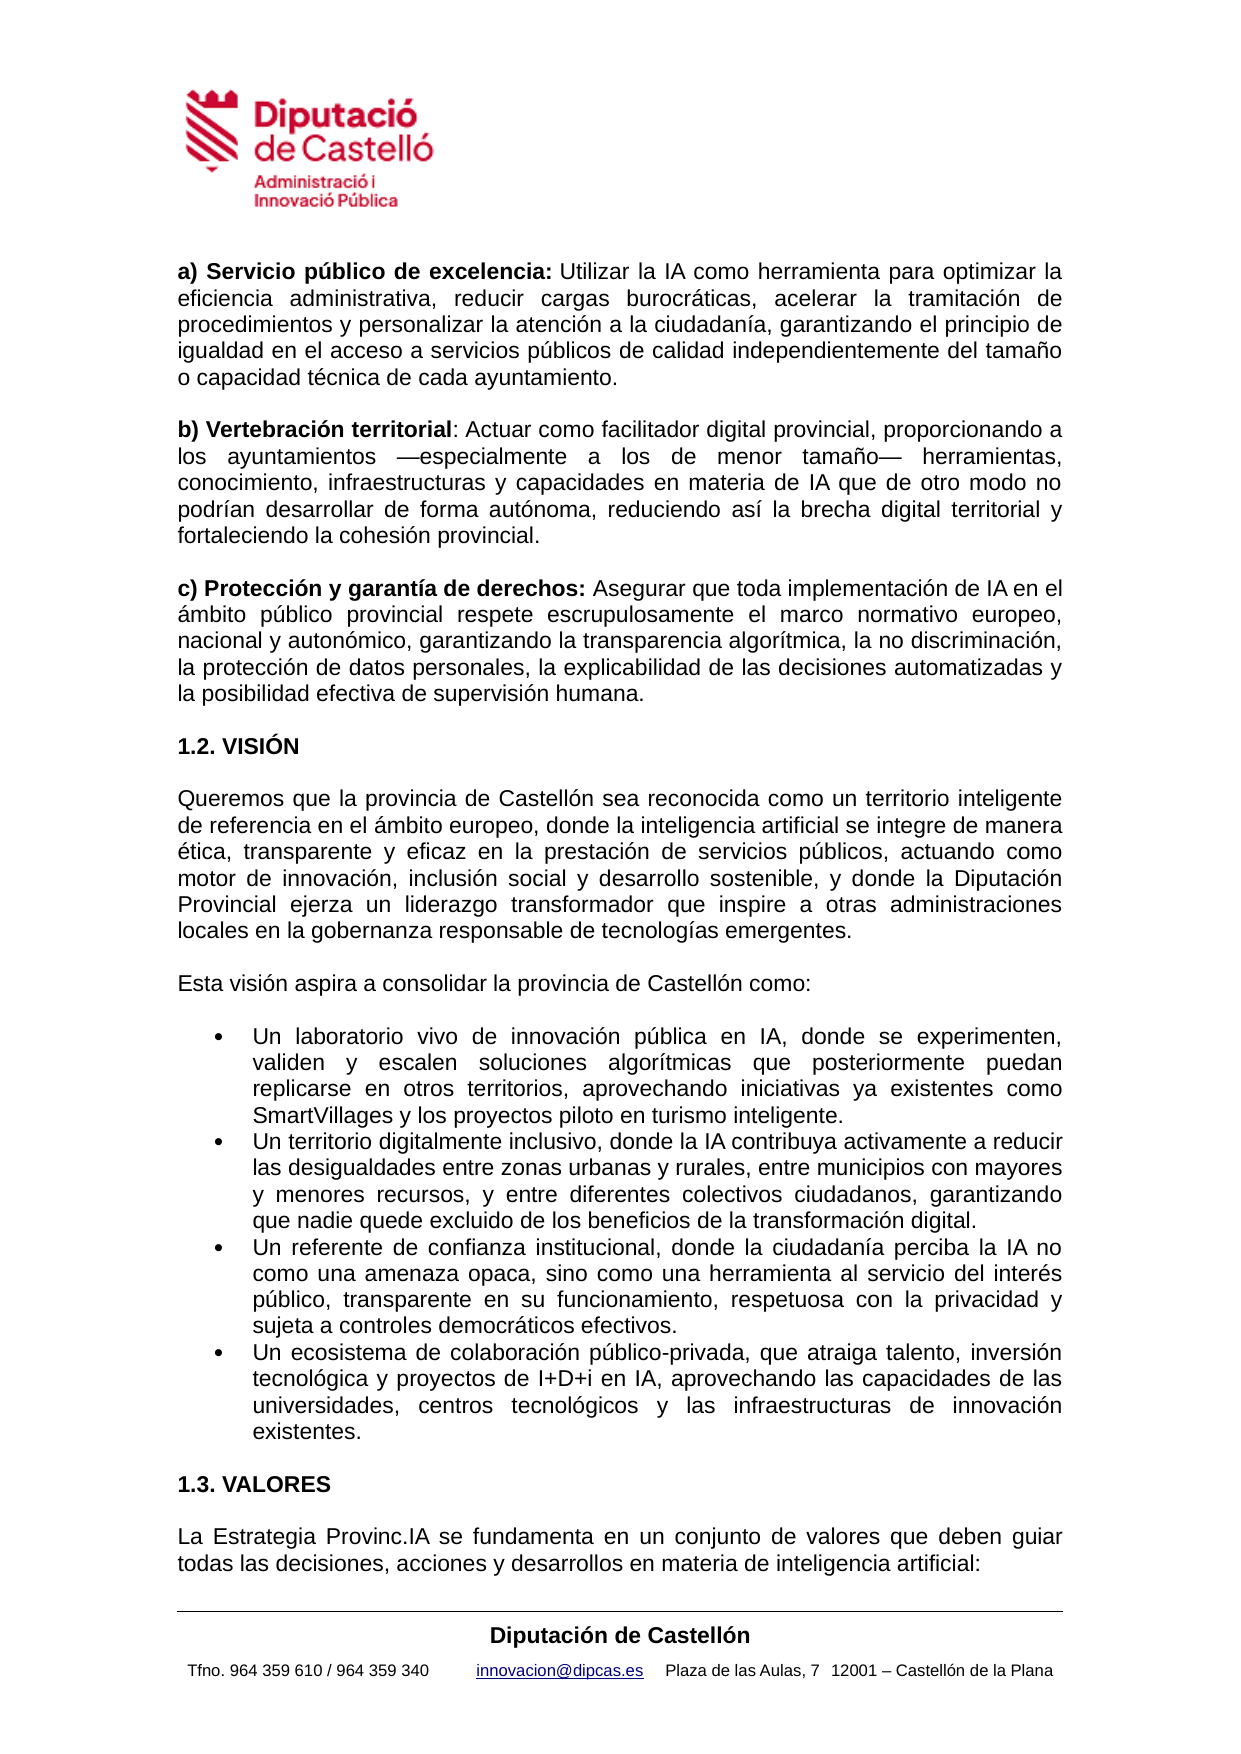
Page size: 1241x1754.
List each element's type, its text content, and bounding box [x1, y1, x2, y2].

list Un referente de confianza institucional, donde la ciudadanía perciba la IA no como una amenaza opaca, sino como una herramienta al servicio del interés público, transparente en su funcionamiento, respetuosa con la privacidad y sujeta a controles democráticos efectivos. [215, 1233, 1063, 1339]
list Un laboratorio vivo de innovación pública en IA, donde se experimenten, validen y escalen soluciones algorítmicas que posteriormente puedan replicarse en otros territorios, aprovechando iniciativas ya existentes como SmartVillages y los proyectos piloto en turismo inteligente. [215, 1023, 1063, 1128]
text La Estrategia Provinc.IA se fundamenta en un conjunto de valores que deben guiar todas las decisiones, acciones y desarrollos en materia de inteligencia artificial: [177, 1523, 1063, 1576]
text Queremos que la provincia de Castellón sea reconocida como un territorio inteligente de referencia en el ámbito europeo, donde la inteligencia artificial se integre de manera ética, transparente y eficaz en la prestación de servicios públicos, actuando como motor de innovación, inclusión social y desarrollo sostenible, y donde la Diputación Provincial ejerza un liderazgo transformador que inspire a otras administraciones locales en la gobernanza responsable de tecnologías emergentes. [177, 785, 1063, 943]
subtitle Un ecosistema de colaboración público-privada, que atraiga talento, inversión tecnológica y proyectos de I+D+i en IA, aprovechando las capacidades de las universidades, centros tecnológicos y las infraestructuras de innovación existentes. [215, 1339, 1063, 1444]
text a) Servicio público de excelencia: Utilizar la IA como herramienta para optimizar la eficiencia administrativa, reducir cargas burocráticas, acelerar la tramitación de procedimientos y personalizar la atención a la ciudadanía, garantizando el principio de igualdad en el acceso a servicios públicos de calidad independientemente del tamaño o capacidad técnica de cada ayuntamiento. [177, 258, 1063, 390]
text Esta visión aspira a consolidar la provincia de Castellón como: [177, 970, 1063, 996]
picture [180, 80, 445, 221]
text b) Vertebración territorial: Actuar como facilitador digital provincial, proporcionando a los ayuntamientos —especialmente a los de menor tamaño— herramientas, conocimiento, infraestructuras y capacidades en materia de IA que de otro modo no podrían desarrollar de forma autónoma, reduciendo así la brecha digital territorial y fortaleciendo la cohesión provincial. [177, 416, 1063, 548]
text c) Protección y garantía de derechos: Asegurar que toda implementación de IA en el ámbito público provincial respete escrupulosamente el marco normativo europeo, nacional y autonómico, garantizando la transparencia algorítmica, la no discriminación, la protección de datos personales, la explicabilidad de las decisiones automatizadas y la posibilidad efectiva de supervisión humana. [177, 574, 1063, 706]
list Un territorio digitalmente inclusivo, donde la IA contribuya activamente a reducir las desigualdades entre zonas urbanas y rurales, entre municipios con mayores y menores recursos, y entre diferentes colectivos ciudadanos, garantizando que nadie quede excluido de los beneficios de la transformación digital. [215, 1128, 1063, 1233]
subtitle 1.3. VALORES [177, 1471, 1063, 1497]
subtitle 1.2. VISIÓN [177, 733, 1063, 759]
